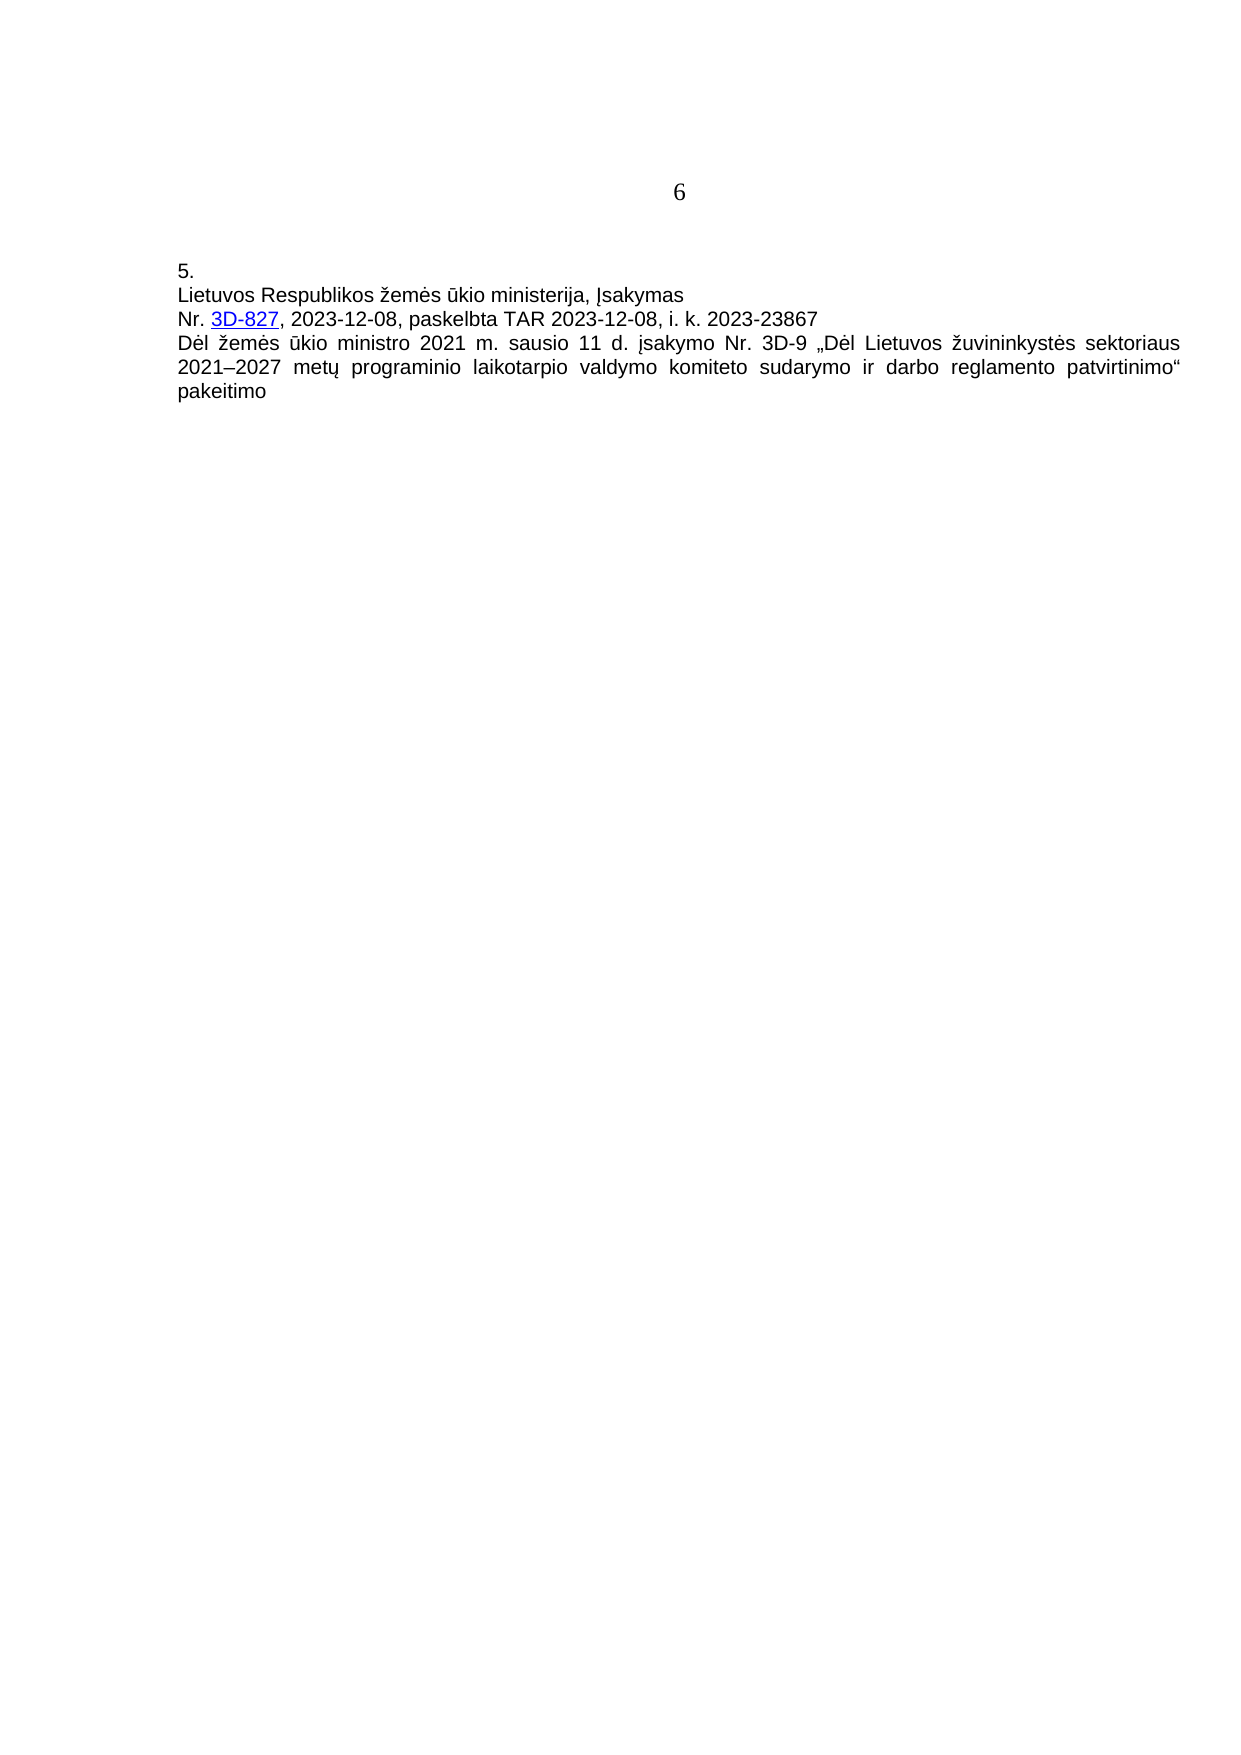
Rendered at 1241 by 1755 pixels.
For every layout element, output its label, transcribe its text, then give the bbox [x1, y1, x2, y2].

text Lietuvos Respublikos žemės ūkio ministerija, Įsakymas [177, 283, 1181, 307]
text 5. [177, 259, 1181, 283]
text Nr. 3D-827, 2023-12-08, paskelbta TAR 2023-12-08, i. k. 2023-23867 [177, 307, 1181, 331]
text Dėl žemės ūkio ministro 2021 m. sausio 11 d. įsakymo Nr. 3D-9 „Dėl Lietuvos žuvininkystės sektoriaus 2021–2027 metų programinio laikotarpio valdymo komiteto sudarymo ir darbo reglamento patvirtinimo“ pakeitimo [177, 331, 1181, 402]
